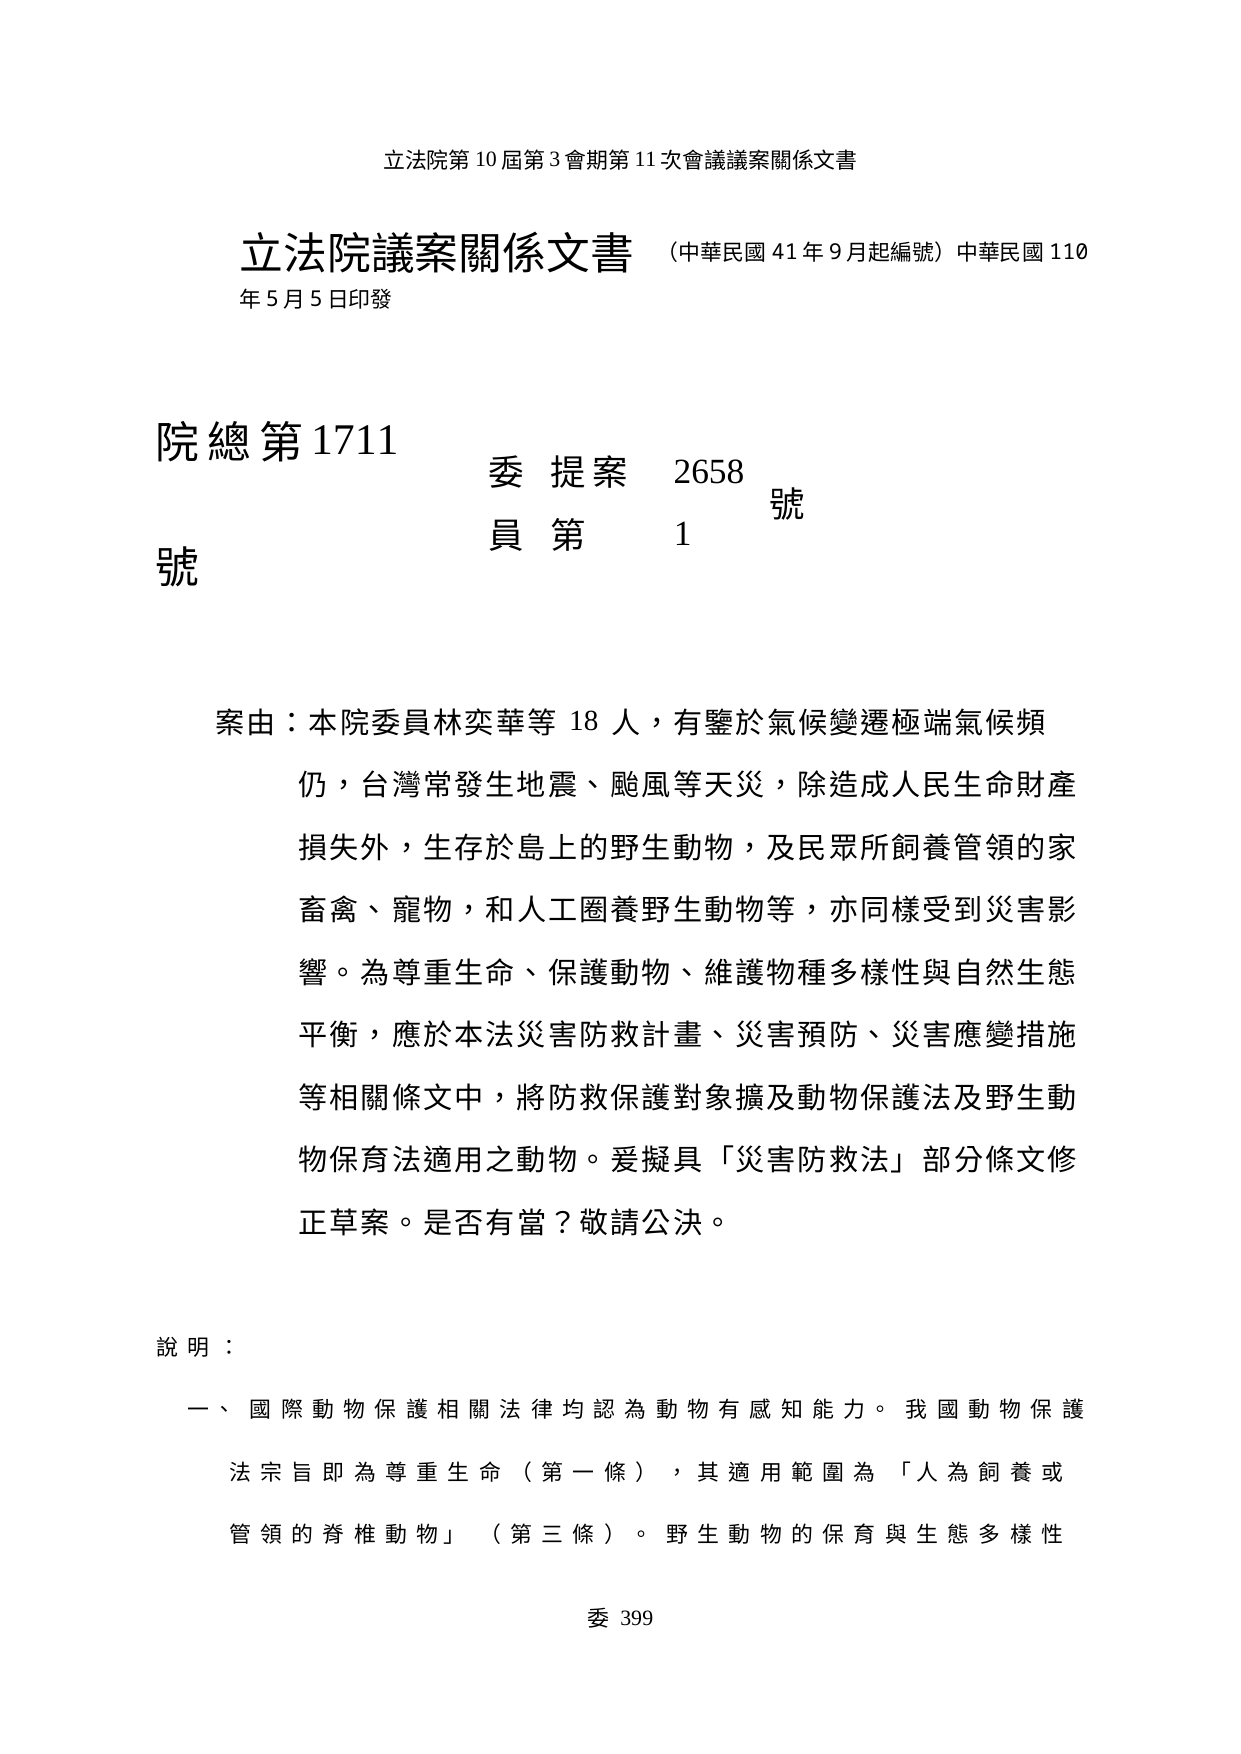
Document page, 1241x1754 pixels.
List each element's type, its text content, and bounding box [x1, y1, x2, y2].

text 立法院議案關係文書 （中華民國41年9月起編號）中華民國110年5月5日印發 [239, 219, 1089, 314]
text 案由：本院委員林奕華等18人，有鑒於氣候變遷極端氣候頻仍，台灣常發生地震、颱風等天災，除造成人民生命財產損失外，生存於島上的野生動物，及民眾所飼養管領的家畜禽、寵物，和人工圈養野生動物等，亦同樣受到災害影響。為尊重生命、保護動物、維護物種多樣性與自然生態平衡，應於本法災害防救計畫、災害預防、災害應變措施等相關條文中，將防救保護對象擴及動物保護法及野生動物保育法適用之動物。爰擬具「災害防救法」部分條文修正草案。是否有當？敬請公決。 [206, 689, 1089, 1252]
table_header 委員 [431, 377, 545, 627]
text 一、國際動物保護相關法律均認為動物有感知能力。我國動物保護法宗旨即為尊重生命（第一條），其適用範圍為「人為飼養或管領的脊椎動物」（第三條）。野生動物的保育與生態多樣性 [173, 1377, 1089, 1564]
table_header [804, 377, 819, 627]
text 說明： [151, 1314, 1089, 1377]
table_header 號 [763, 377, 799, 627]
table_header 26581 [651, 377, 763, 627]
table_header [800, 377, 804, 627]
table_header 提案第 [545, 377, 651, 627]
table_header 院總第1711號 [151, 377, 431, 627]
